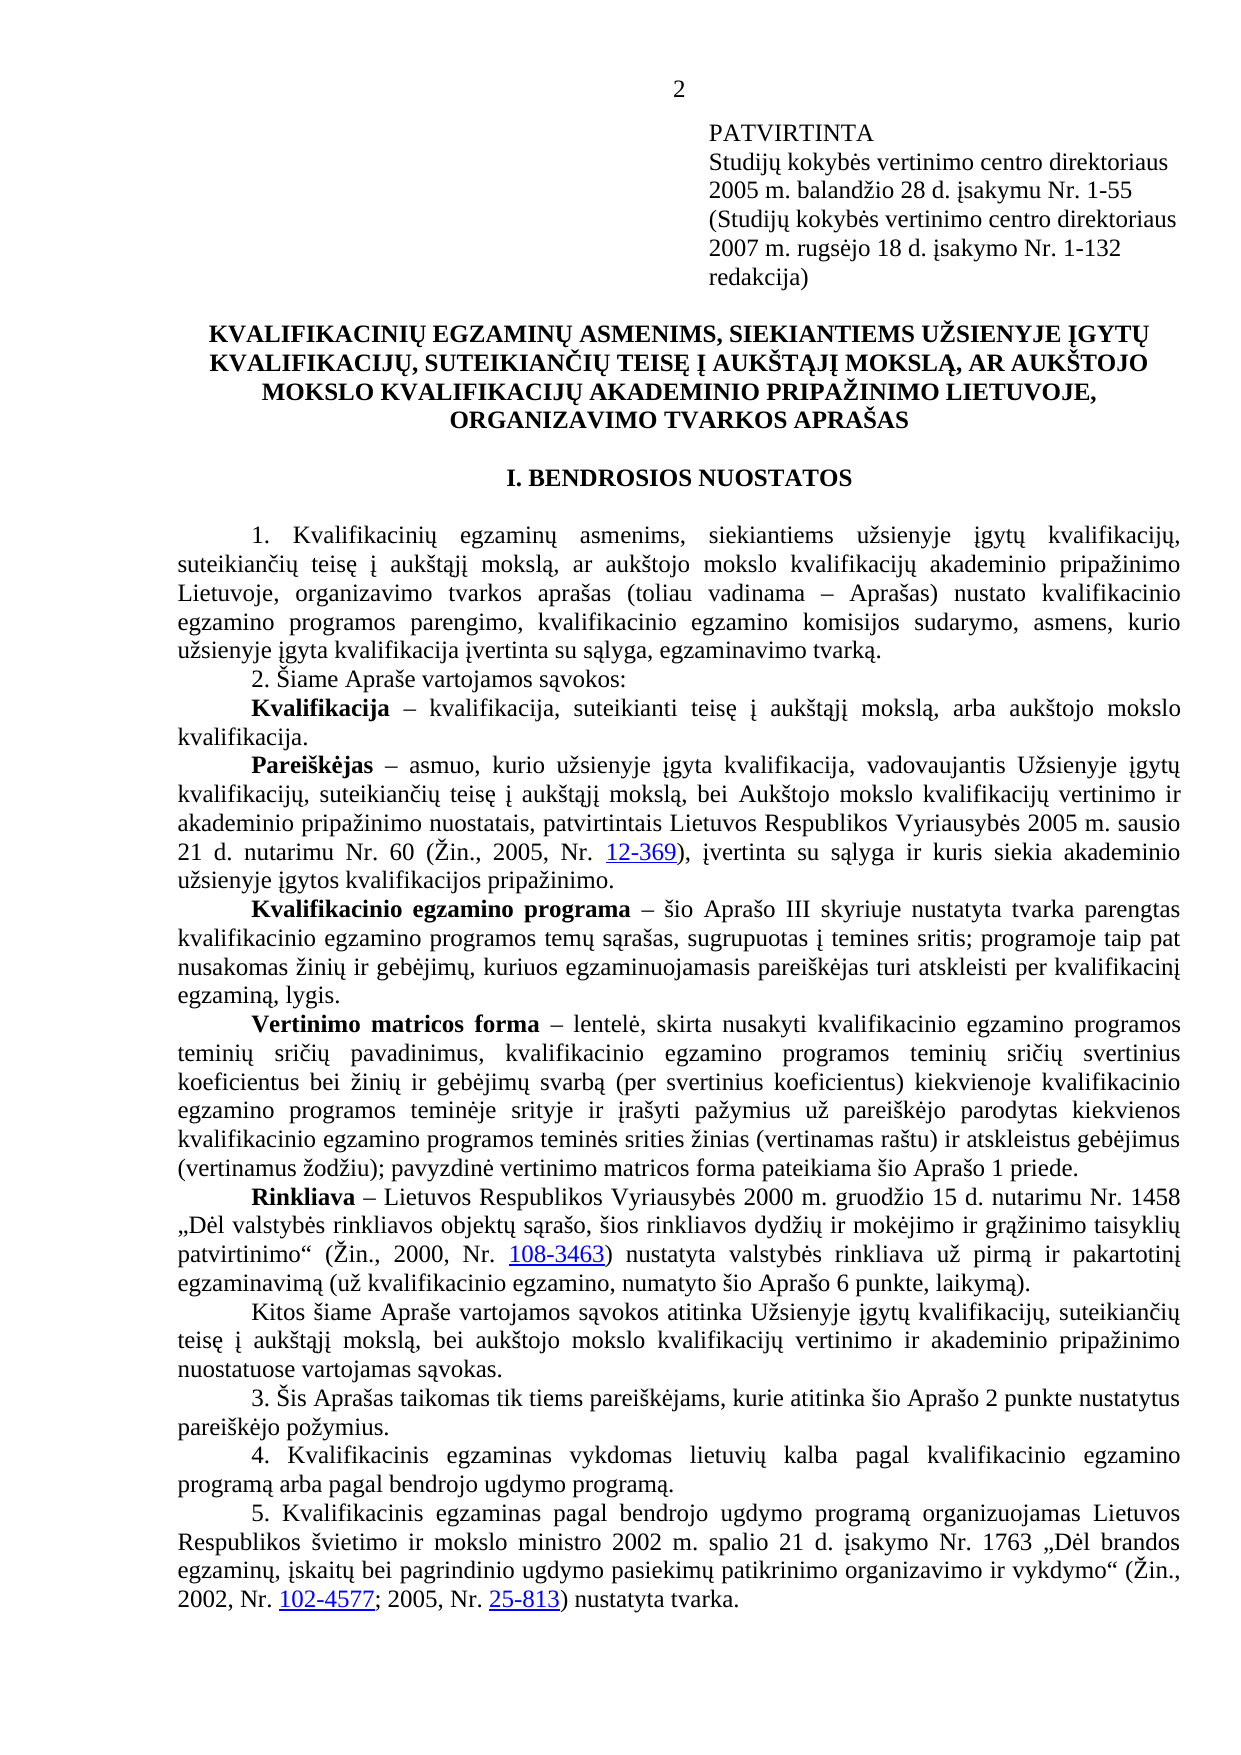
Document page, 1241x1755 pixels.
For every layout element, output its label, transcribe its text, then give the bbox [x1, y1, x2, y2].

text Kvalifikacija – kvalifikacija, suteikianti teisę į aukštąjį mokslą, arba aukštojo mokslo kvalifikacija. [177, 693, 1181, 751]
text Kitos šiame Apraše vartojamos sąvokos atitinka Užsienyje įgytų kvalifikacijų, suteikiančių teisę į aukštąjį mokslą, bei aukštojo mokslo kvalifikacijų vertinimo ir akademinio pripažinimo nuostatuose vartojamas sąvokas. [177, 1297, 1181, 1383]
text 1. Kvalifikacinių egzaminų asmenims, siekiantiems užsienyje įgytų kvalifikacijų, suteikiančių teisę į aukštąjį mokslą, ar aukštojo mokslo kvalifikacijų akademinio pripažinimo Lietuvoje, organizavimo tvarkos aprašas (toliau vadinama – Aprašas) nustato kvalifikacinio egzamino programos parengimo, kvalifikacinio egzamino komisijos sudarymo, asmens, kurio užsienyje įgyta kvalifikacija įvertinta su sąlyga, egzaminavimo tvarką. [177, 521, 1181, 664]
text Rinkliava – Lietuvos Respublikos Vyriausybės 2000 m. gruodžio 15 d. nutarimu Nr. 1458 „Dėl valstybės rinkliavos objektų sąrašo, šios rinkliavos dydžių ir mokėjimo ir grąžinimo taisyklių patvirtinimo“ (Žin., 2000, Nr. 108-3463) nustatyta valstybės rinkliava už pirmą ir pakartotinį egzaminavimą (už kvalifikacinio egzamino, numatyto šio Aprašo 6 punkte, laikymą). [177, 1182, 1181, 1297]
text Kvalifikacinio egzamino programa – šio Aprašo III skyriuje nustatyta tvarka parengtas kvalifikacinio egzamino programos temų sąrašas, sugrupuotas į temines sritis; programoje taip pat nusakomas žinių ir gebėjimų, kuriuos egzaminuojamasis pareiškėjas turi atskleisti per kvalifikacinį egzaminą, lygis. [177, 894, 1181, 1009]
text (Studijų kokybės vertinimo centro direktoriaus 2007 m. rugsėjo 18 d. įsakymo Nr. 1-132 redakcija) [709, 204, 1181, 291]
text I. BENDROSIOS NUOSTATOS [177, 463, 1181, 492]
text KVALIFIKACINIŲ EGZAMINŲ ASMENIMS, SIEKIANTIEMS UŽSIENYJE ĮGYTŲ KVALIFIKACIJŲ, SUTEIKIANČIŲ TEISĘ Į AUKŠTĄJĮ MOKSLĄ, AR AUKŠTOJO MOKSLO KVALIFIKACIJŲ AKADEMINIO PRIPAŽINIMO LIETUVOJE, ORGANIZAVIMO TVARKOS APRAŠAS [177, 319, 1181, 434]
text 3. Šis Aprašas taikomas tik tiems pareiškėjams, kurie atitinka šio Aprašo 2 punkte nustatytus pareiškėjo požymius. [177, 1383, 1181, 1441]
text Vertinimo matricos forma – lentelė, skirta nusakyti kvalifikacinio egzamino programos teminių sričių pavadinimus, kvalifikacinio egzamino programos teminių sričių svertinius koeficientus bei žinių ir gebėjimų svarbą (per svertinius koeficientus) kiekvienoje kvalifikacinio egzamino programos teminėje srityje ir įrašyti pažymius už pareiškėjo parodytas kiekvienos kvalifikacinio egzamino programos teminės srities žinias (vertinamas raštu) ir atskleistus gebėjimus (vertinamus žodžiu); pavyzdinė vertinimo matricos forma pateikiama šio Aprašo 1 priede. [177, 1009, 1181, 1182]
text 2005 m. balandžio 28 d. įsakymu Nr. 1-55 [709, 176, 1181, 204]
text Patvirtinta [709, 118, 1181, 147]
text 2. Šiame Apraše vartojamos sąvokos: [177, 664, 1181, 693]
text 5. Kvalifikacinis egzaminas pagal bendrojo ugdymo programą organizuojamas Lietuvos Respublikos švietimo ir mokslo ministro 2002 m. spalio 21 d. įsakymo Nr. 1763 „Dėl brandos egzaminų, įskaitų bei pagrindinio ugdymo pasiekimų patikrinimo organizavimo ir vykdymo“ (Žin., 2002, Nr. 102-4577; 2005, Nr. 25-813) nustatyta tvarka. [177, 1498, 1181, 1613]
text Studijų kokybės vertinimo centro direktoriaus [709, 147, 1181, 176]
text Pareiškėjas – asmuo, kurio užsienyje įgyta kvalifikacija, vadovaujantis Užsienyje įgytų kvalifikacijų, suteikiančių teisę į aukštąjį mokslą, bei aukštojo mokslo kvalifikacijų vertinimo ir akademinio pripažinimo nuostatais, patvirtintais Lietuvos Respublikos Vyriausybės 2005 m. sausio 21 d. nutarimu Nr. 60 (Žin., 2005, Nr. 12-369), įvertinta su sąlyga ir kuris siekia akademinio užsienyje įgytos kvalifikacijos pripažinimo. [177, 751, 1181, 894]
text 4. Kvalifikacinis egzaminas vykdomas lietuvių kalba pagal kvalifikacinio egzamino programą arba pagal bendrojo ugdymo programą. [177, 1441, 1181, 1498]
